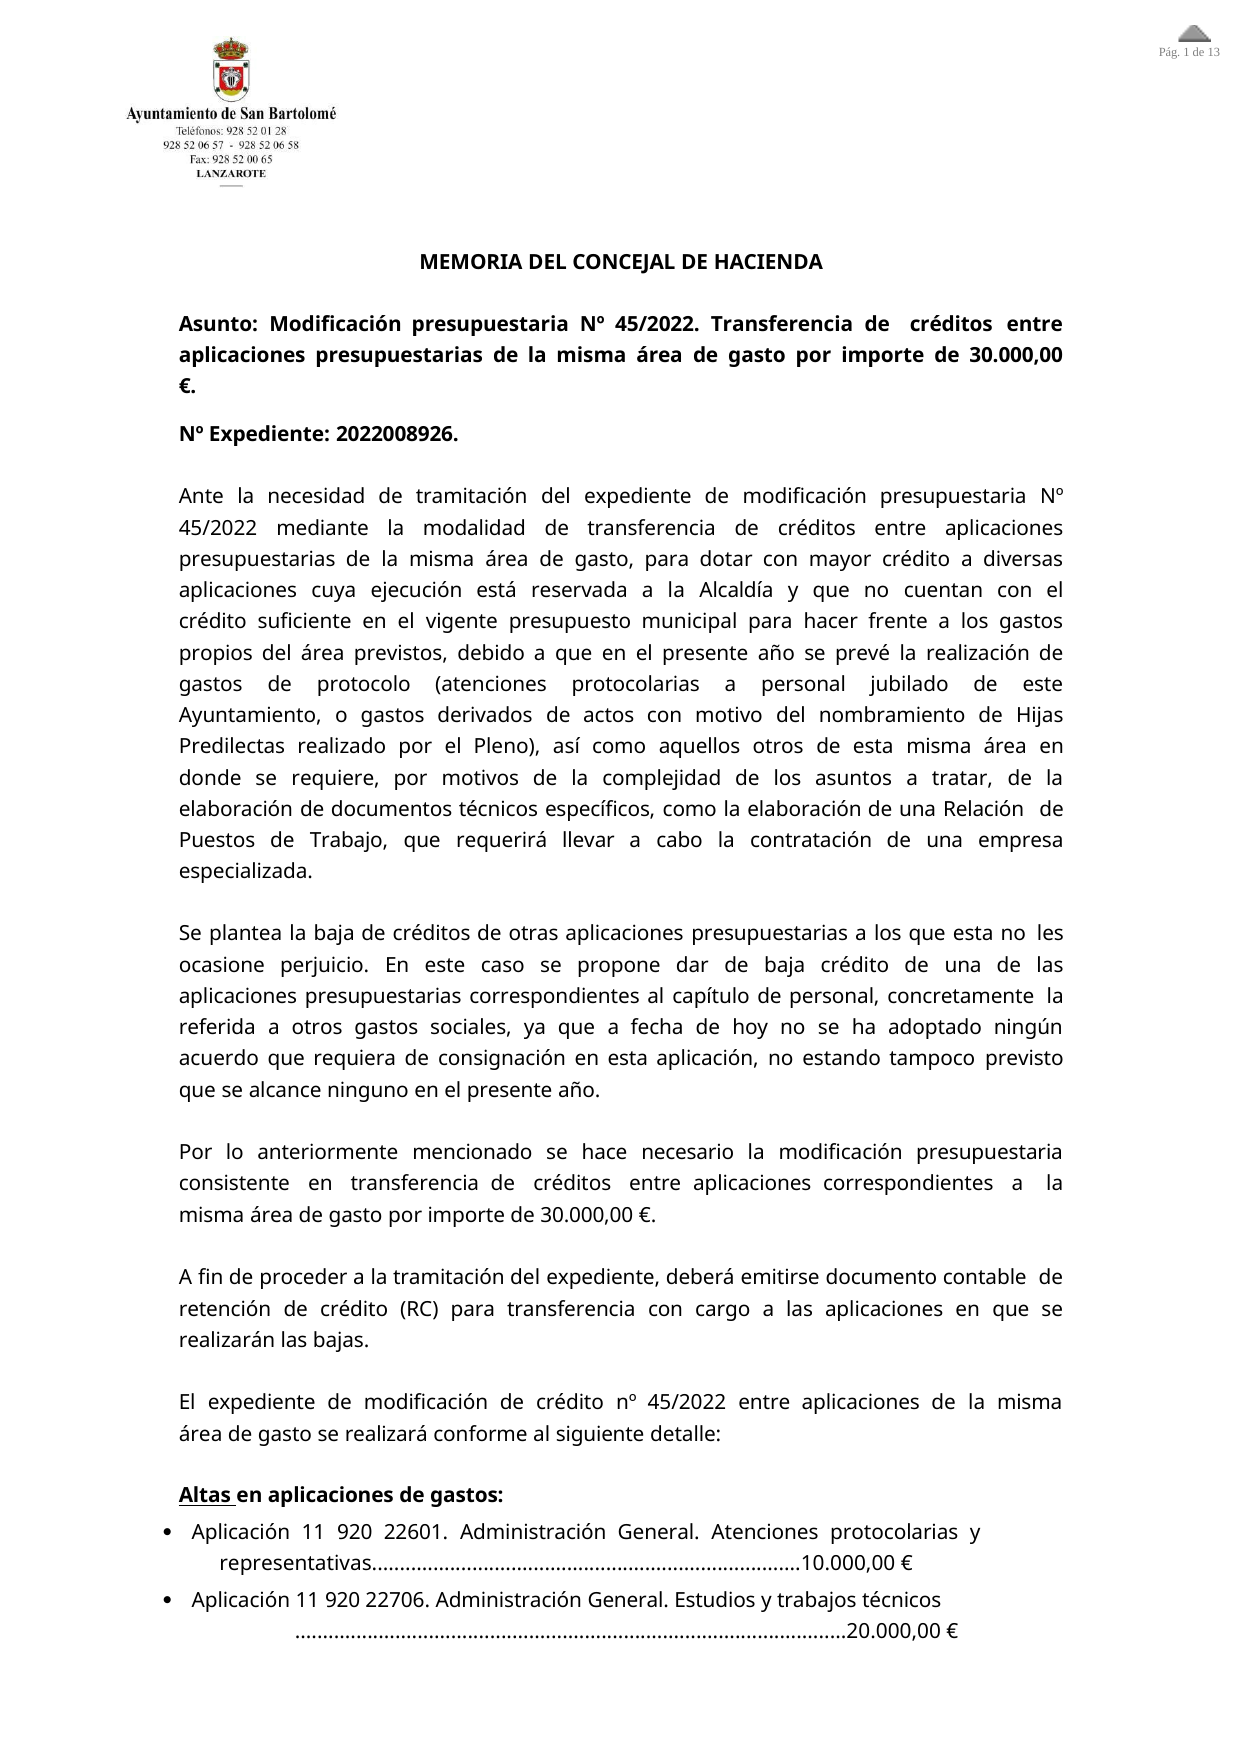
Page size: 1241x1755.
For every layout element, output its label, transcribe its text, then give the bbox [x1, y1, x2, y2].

text Ante la necesidad de tramitación del expediente de modificación presupuestaria Nº 45/2022 mediante la modalidad de transferencia de créditos entre aplicaciones presupuestarias de la misma área de gasto, para dotar con mayor crédito a diversas aplicaciones cuya ejecución está reservada a la Alcaldía y que no cuentan con el crédito suficiente en el vigente presupuesto municipal para hacer frente a los gastos propios del área previstos, debido a que en el presente año se prevé la realización de gastos de protocolo (atenciones protocolarias a personal jubilado de este Ayuntamiento, o gastos derivados de actos con motivo del nombramiento de Hijas Predilectas realizado por el Pleno), así como aquellos otros de esta misma área en donde se requiere, por motivos de la complejidad de los asuntos a tratar, de la elaboración de documentos técnicos específicos, como la elaboración de una Relación de Puestos de Trabajo, que requerirá llevar a cabo la contratación de una empresa especializada. [178, 482, 1064, 885]
text A fin de proceder a la tramitación del expediente, deberá emitirse documento contable de retención de crédito (RC) para transferencia con cargo a las aplicaciones en que se realizarán las bajas. [178, 1262, 1064, 1353]
text Se plantea la baja de créditos de otras aplicaciones presupuestarias a los que esta no les ocasione perjuicio. En este caso se propone dar de baja crédito de una de las aplicaciones presupuestarias correspondientes al capítulo de personal, concretamente la referida a otros gastos sociales, ya que a fecha de hoy no se ha adoptado ningún acuerdo que requiera de consignación en esta aplicación, no estando tampoco previsto que se alcance ninguno en el presente año. [178, 918, 1064, 1103]
text El expediente de modificación de crédito nº 45/2022 entre aplicaciones de la misma área de gasto se realizará conforme al siguiente detalle: [178, 1387, 1063, 1447]
text Por lo anteriormente mencionado se hace necesario la modificación presupuestaria consistente en transferencia de créditos entre aplicaciones correspondientes a la misma área de gasto por importe de 30.000,00 €. [178, 1137, 1063, 1228]
picture [1177, 25, 1211, 42]
text ...................................................................................................20.000,00 € [196, 1616, 1058, 1645]
text MEMORIA DEL CONCEJAL DE HACIENDA [184, 247, 1058, 275]
text Altas en aplicaciones de gastos: [178, 1481, 1232, 1509]
list Aplicación 11 920 22706. Administración General. Estudios y trabajos técnicos [163, 1586, 1232, 1614]
list Aplicación 11 920 22601. Administración General. Atenciones protocolarias y representativas.............................................................................10.000,00 € [163, 1517, 1058, 1577]
text Asunto: Modificación presupuestaria Nº 45/2022. Transferencia de créditos entre aplicaciones presupuestarias de la misma área de gasto por importe de 30.000,00 €. [178, 309, 1063, 400]
text Nº Expediente: 2022008926. [178, 419, 1232, 448]
picture [124, 36, 339, 188]
